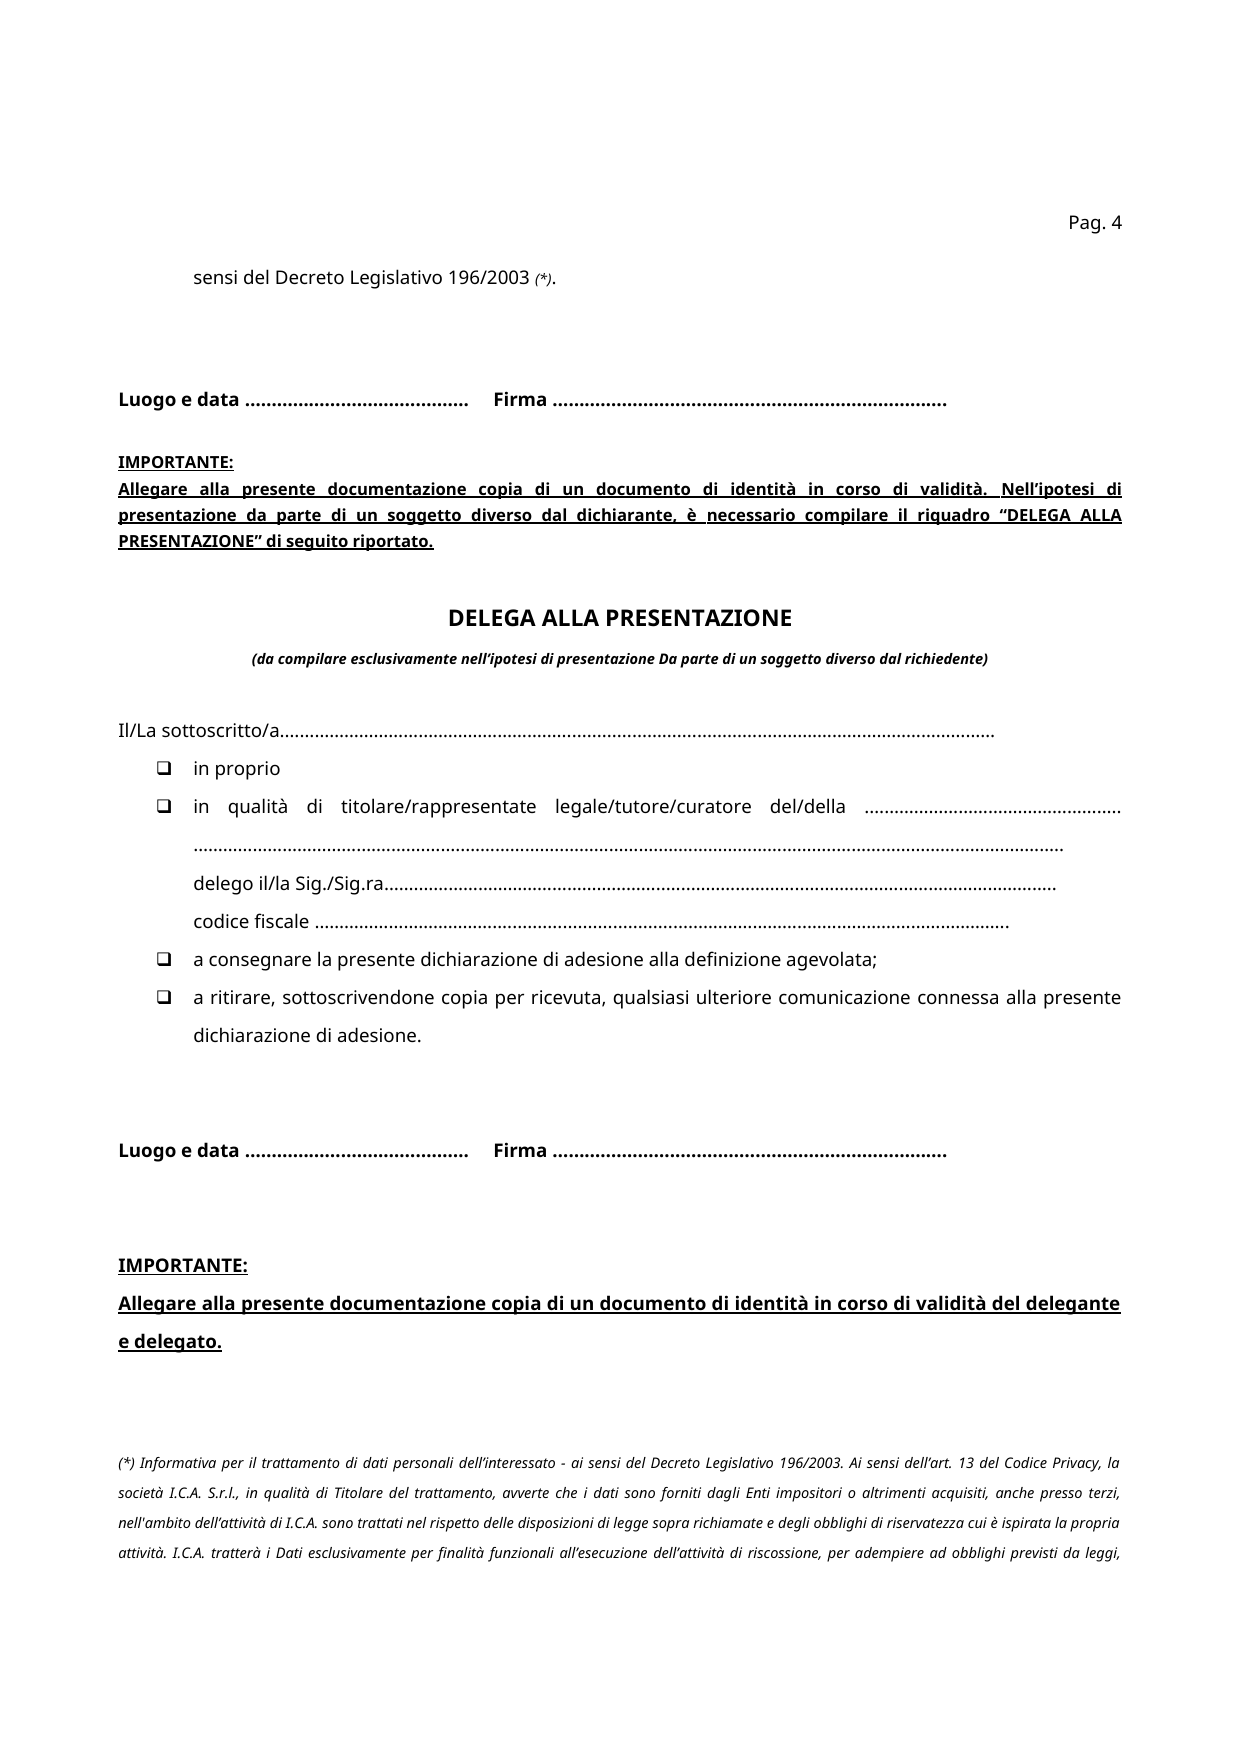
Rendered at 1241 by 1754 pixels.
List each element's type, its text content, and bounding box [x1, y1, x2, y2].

text Allegare alla presente documentazione copia di un documento di identità in corso di validità. Nell’ipotesi di presentazione da parte di un soggetto diverso dal dichiarante, è necessario compilare il riquadro “DELEGA ALLA [118, 477, 1122, 522]
text (da compilare esclusivamente nell’ipotesi di presentazione Da parte di un soggetto diverso dal richiedente) [118, 649, 1122, 669]
list in qualità di titolare/rappresentate legale/tutore/curatore del/della .………………………….………………..…………………………….………….……..………………..………………..……………………………..……………………………..……….. [156, 793, 1122, 857]
list delego il/la Sig./Sig.ra…….…………………………………………..…..…………………..……….………………………………….. [156, 870, 1122, 895]
text PRESENTAZIONE” di seguito riportato. [118, 523, 1122, 552]
text DELEGA ALLA PRESENTAZIONE [118, 602, 1122, 633]
text Allegare alla presente documentazione copia di un documento di identità in corso di validità del delegante e delegato. [118, 1290, 1122, 1354]
list codice fiscale ………………………………….......................................….……………..………………………………….. [156, 908, 1122, 934]
text IMPORTANTE: [118, 451, 1122, 474]
list a ritirare, sottoscrivendone copia per ricevuta, qualsiasi ulteriore comunicazione connessa alla presente dichiarazione di adesione. [156, 984, 1122, 1048]
text Luogo e data ……………………..……………. Firma …………………..………………………….……….………. [118, 387, 1122, 412]
text IMPORTANTE: [118, 1252, 1122, 1278]
list sensi del Decreto Legislativo 196/2003 (*). [156, 264, 1122, 289]
text (*) Informativa per il trattamento di dati personali dell’interessato - ai sensi del Decreto Legislativo 196/2003. Ai sensi dell’art. 13 del Codice Privacy, la società I.C.A. S.r.l., in qualità di Titolare del trattamento, avverte che i dati sono forniti dagli Enti impositori o altrimenti acquisiti, anche presso terzi, nell'ambito dell’attività di I.C.A. sono trattati nel rispetto delle disposizioni di legge sopra richiamate e degli obblighi di riservatezza cui è ispirata la propria attività. I.C.A. tratterà i Dati esclusivamente per finalità funzionali all’esecuzione dell’attività di riscossione, per adempiere ad obblighi previsti da leggi, [118, 1453, 1122, 1562]
list in proprio [156, 755, 1122, 781]
text Luogo e data ……………………..……………. Firma …………………..………………………….……….………. [118, 1137, 1122, 1163]
list a consegnare la presente dichiarazione di adesione alla definizione agevolata; [156, 946, 1122, 972]
text Il/La sottoscritto/a.……………………….…………………….…..................…...........................………………………………… [118, 717, 1122, 742]
